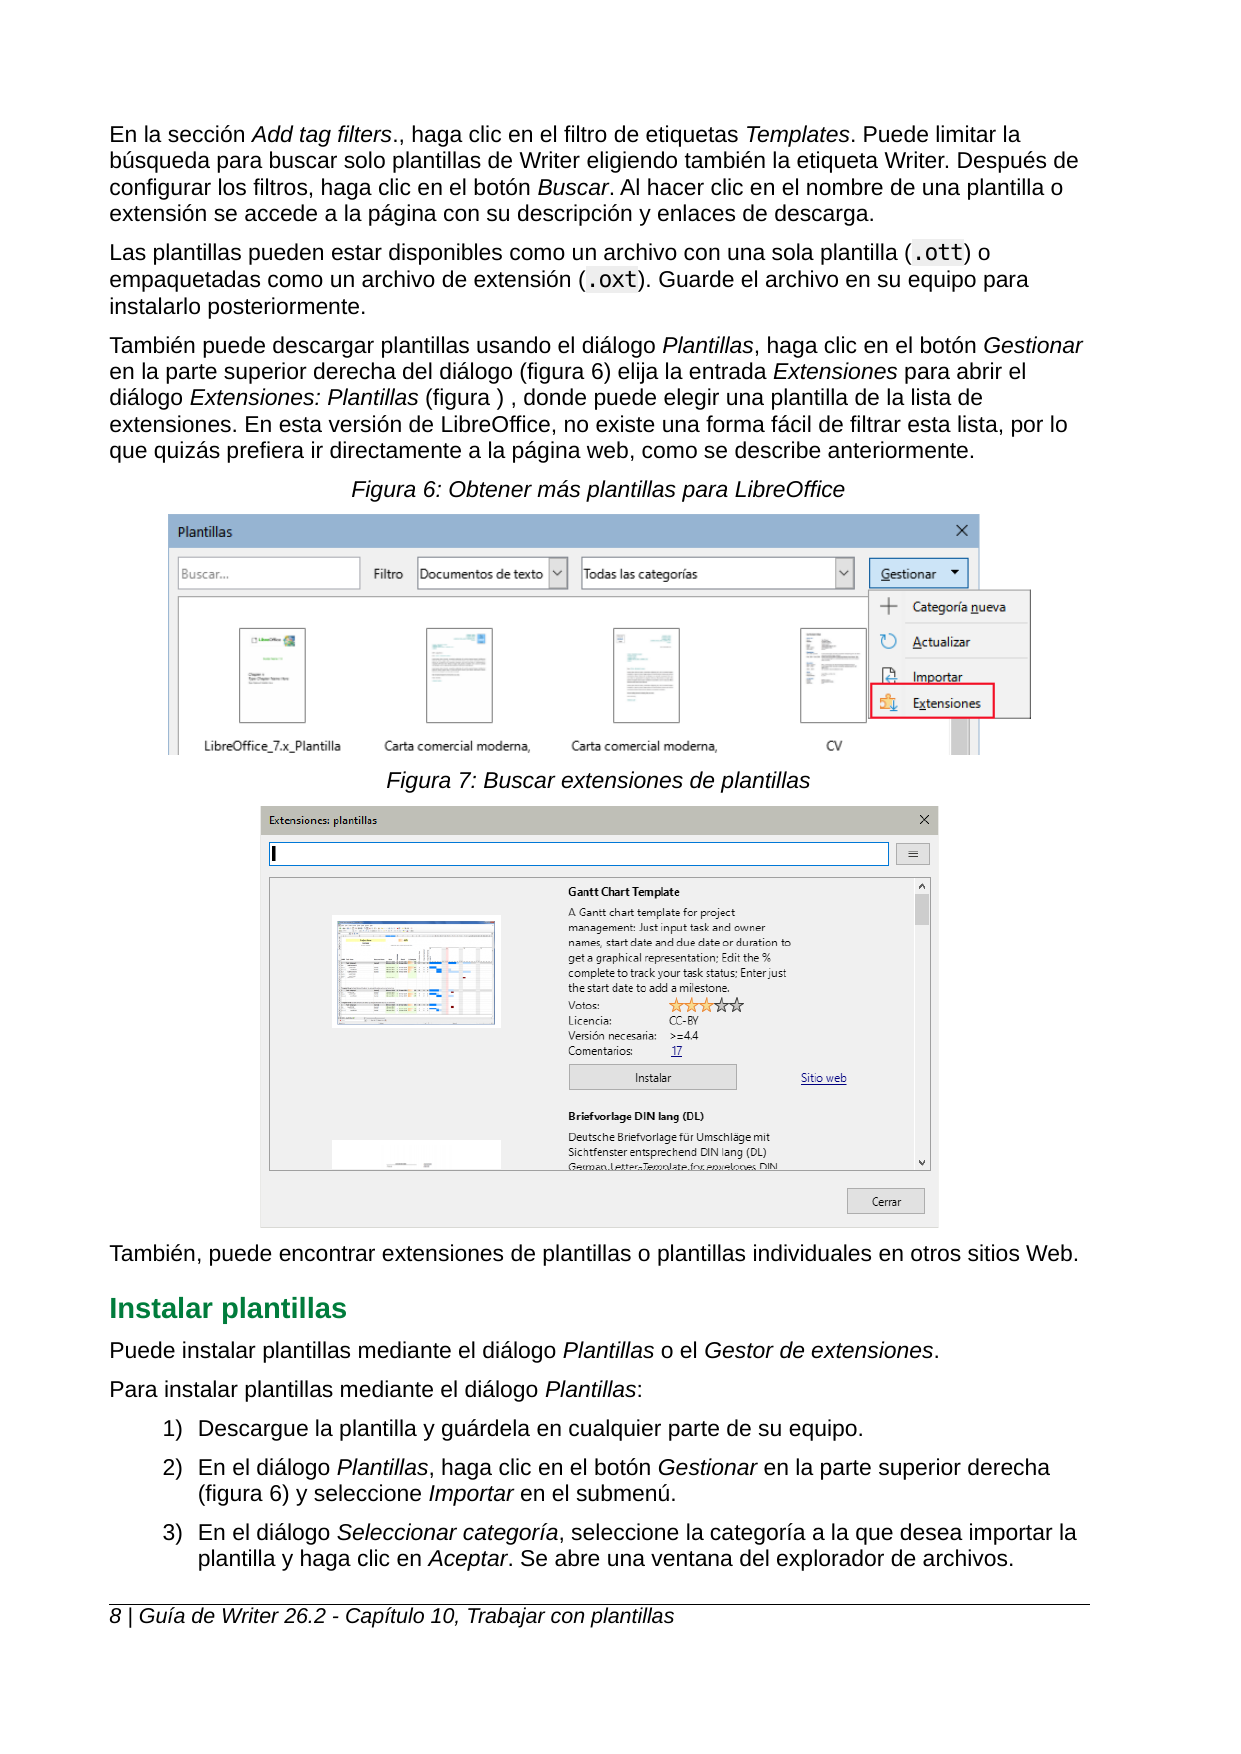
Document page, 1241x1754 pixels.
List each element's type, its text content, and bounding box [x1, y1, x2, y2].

subtitle Instalar plantillas [109, 1291, 1090, 1325]
text También, puede encontrar extensiones de plantillas o plantillas individuales en otros sitios Web. [109, 1240, 1090, 1266]
text Las plantillas pueden estar disponibles como un archivo con una sola plantilla (.ott) o empaquetadas como un archivo de extensión (.oxt). Guarde el archivo en su equipo para instalarlo posteriormente. [109, 239, 1090, 319]
list En el diálogo Plantillas, haga clic en el botón Gestionar en la parte superior derecha (figura 6) y seleccione Importar en el submenú. [183, 1454, 1090, 1506]
list Para instalar plantillas mediante el diálogo Plantillas: [109, 1376, 1090, 1402]
list Descargue la plantilla y guárdela en cualquier parte de su equipo. [183, 1415, 1090, 1441]
text Puede instalar plantillas mediante el diálogo Plantillas o el Gestor de extensiones. [109, 1337, 1090, 1363]
list En el diálogo Seleccionar categoría, seleccione la categoría a la que desea importar la plantilla y haga clic en Aceptar. Se abre una ventana del explorador de archivos. [183, 1519, 1090, 1572]
text Figura 6: Obtener más plantillas para LibreOffice [168, 476, 1031, 502]
text También puede descargar plantillas usando el diálogo Plantillas, haga clic en el botón Gestionar en la parte superior derecha del diálogo (figura 6) elija la entrada Extensiones para abrir el diálogo Extensiones: Plantillas (figura ) , donde puede elegir una plantilla de la lista de extensiones. En esta versión de LibreOffice, no existe una forma fácil de filtrar esta lista, por lo que quizás prefiera ir directamente a la página web, como se describe anteriormente. [109, 332, 1090, 463]
text En la sección Add tag filters., haga clic en el filtro de etiquetas Templates. Puede limitar la búsqueda para buscar solo plantillas de Writer eligiendo también la etiqueta Writer. Después de configurar los filtros, haga clic en el botón Buscar. Al hacer clic en el nombre de una plantilla o extensión se accede a la página con su descripción y enlaces de descarga. [109, 121, 1090, 226]
text Figura 7: Buscar extensiones de plantillas [260, 767, 938, 794]
picture [168, 514, 1031, 755]
picture [260, 806, 939, 1228]
